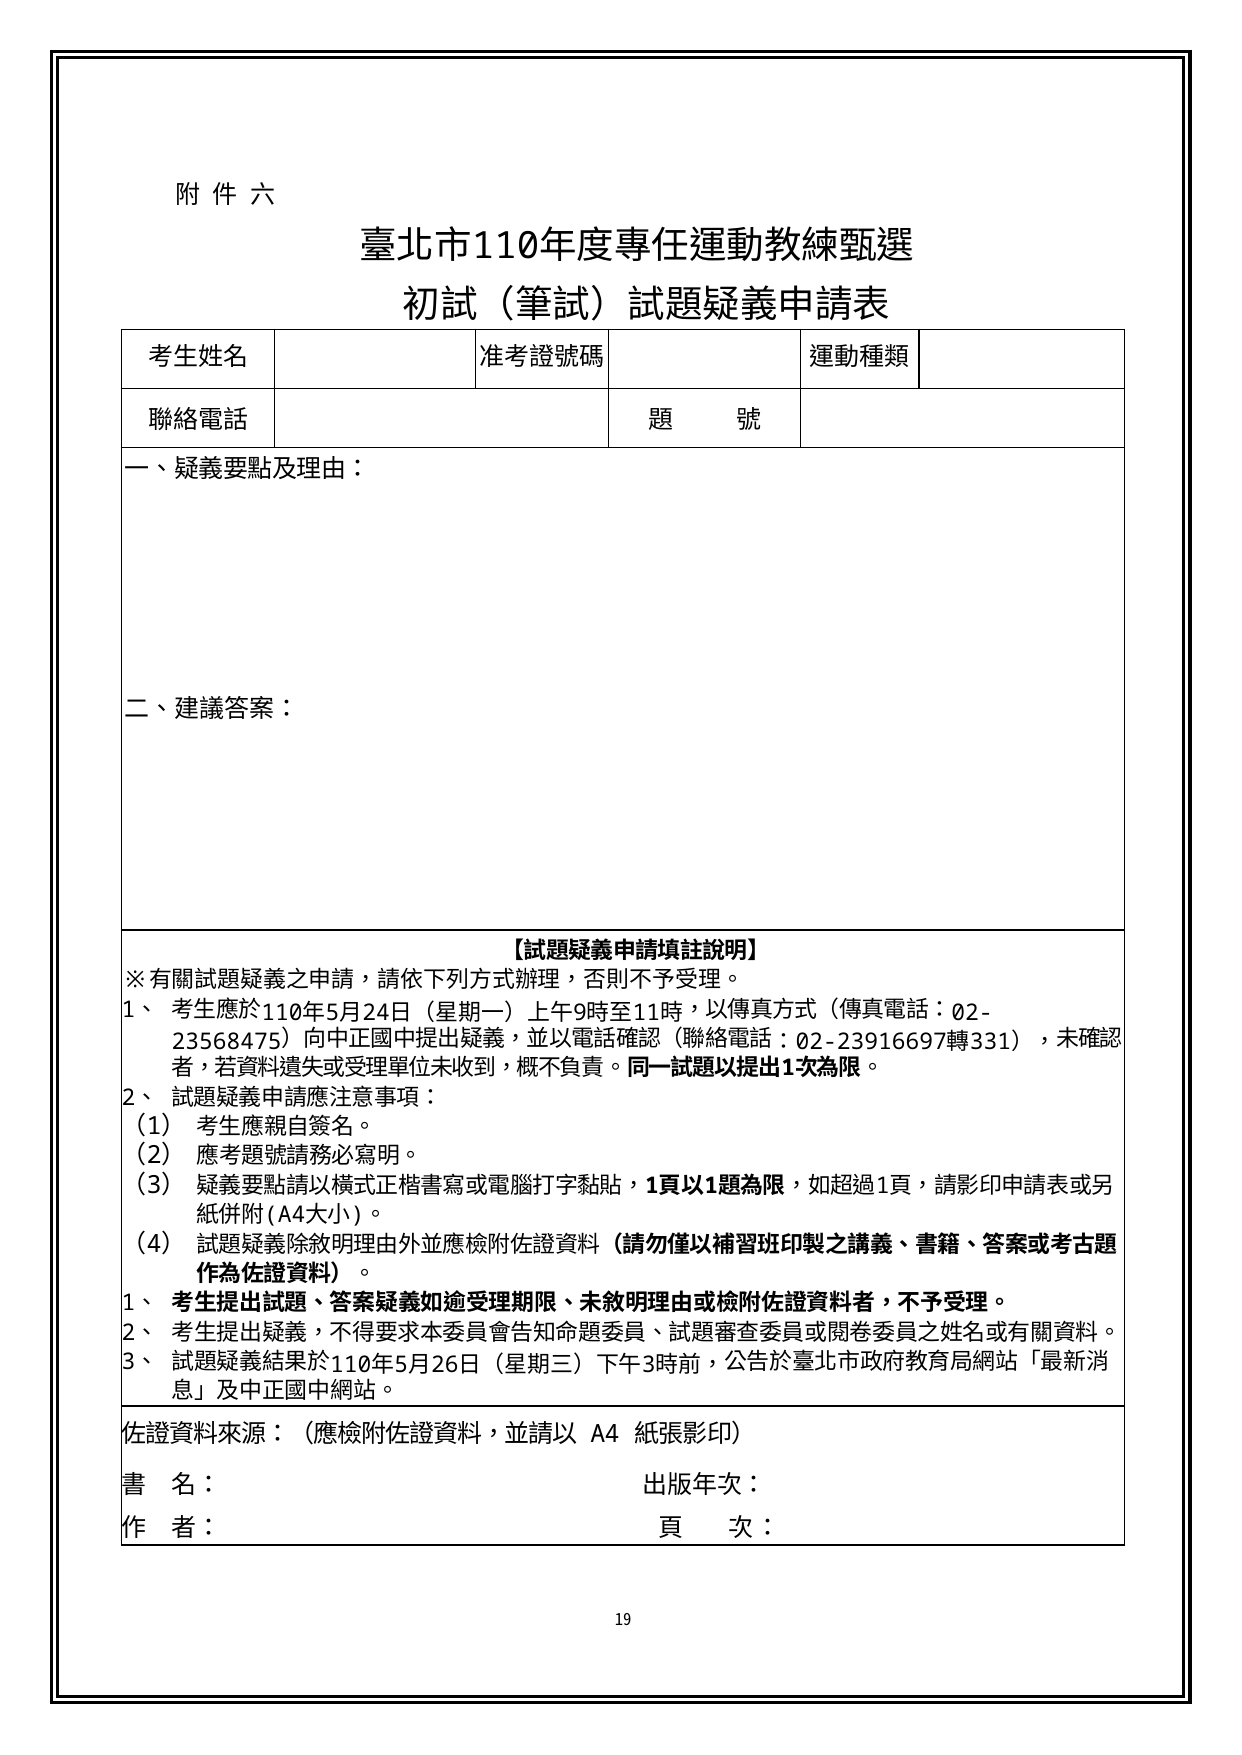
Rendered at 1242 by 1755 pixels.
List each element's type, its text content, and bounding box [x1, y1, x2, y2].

table_header [609, 330, 800, 387]
table_cell [275, 389, 608, 447]
table_header [920, 330, 1124, 387]
table_header [275, 330, 475, 387]
text 附 件 六 [175, 172, 1071, 211]
text 臺北市110年度專任運動教練甄選 [219, 215, 1073, 270]
table_header 准考證號碼 [476, 330, 608, 387]
table_cell [801, 389, 1124, 447]
table_header 運動種類 [801, 330, 918, 387]
text 初試（筆試）試題疑義申請表 [219, 274, 1073, 328]
table_cell 聯絡電話 [122, 389, 274, 447]
table_cell 佐證資料來源：（應檢附佐證資料，並請以 A4 紙張影印） 書 名： 出版年次： 作 者： 頁 次： [122, 1407, 1124, 1544]
table_cell 題 號 [609, 389, 800, 447]
table_cell 【試題疑義申請填註說明】 ※有關試題疑義之申請，請依下列方式辦理，否則不予受理。 考生應於110年5月24日（星期一）上午9時至11時，以傳真方式（傳真電話：02-23568475）向中正國中提出疑義，並以電話確認（聯絡電話：02-23916697轉331），未確認者，若資料遺失或受理單位未收到，概不負責。同一試題以提出1次為限。 試題疑義申請應注意事項： 考生應親自簽名。 應考題號請務必寫明。 疑義要點請以橫式正楷書寫或電腦打字黏貼，1頁以1題為限，如超過1頁，請影印申請表或另紙併附(A4大小)。 試題疑義除敘明理由外並應檢附佐證資料（請勿僅以補習班印製之講義、書籍、答案或考古題作為佐證資料）。 考生提出試題、答案疑義如逾受理期限、未敘明理由或檢附佐證資料者，不予受理。 考生提出疑義，不得要求本委員會告知命題委員、試題審查委員或閱卷委員之姓名或有關資料。 試題疑義結果於110年5月26日（星期三）下午3時前，公告於臺北市政府教育局網站「最新消息」及中正國中網站。 [122, 931, 1124, 1405]
table_header 考生姓名 [122, 330, 274, 387]
table_cell 一、疑義要點及理由： 二、建議答案： [122, 448, 1124, 929]
